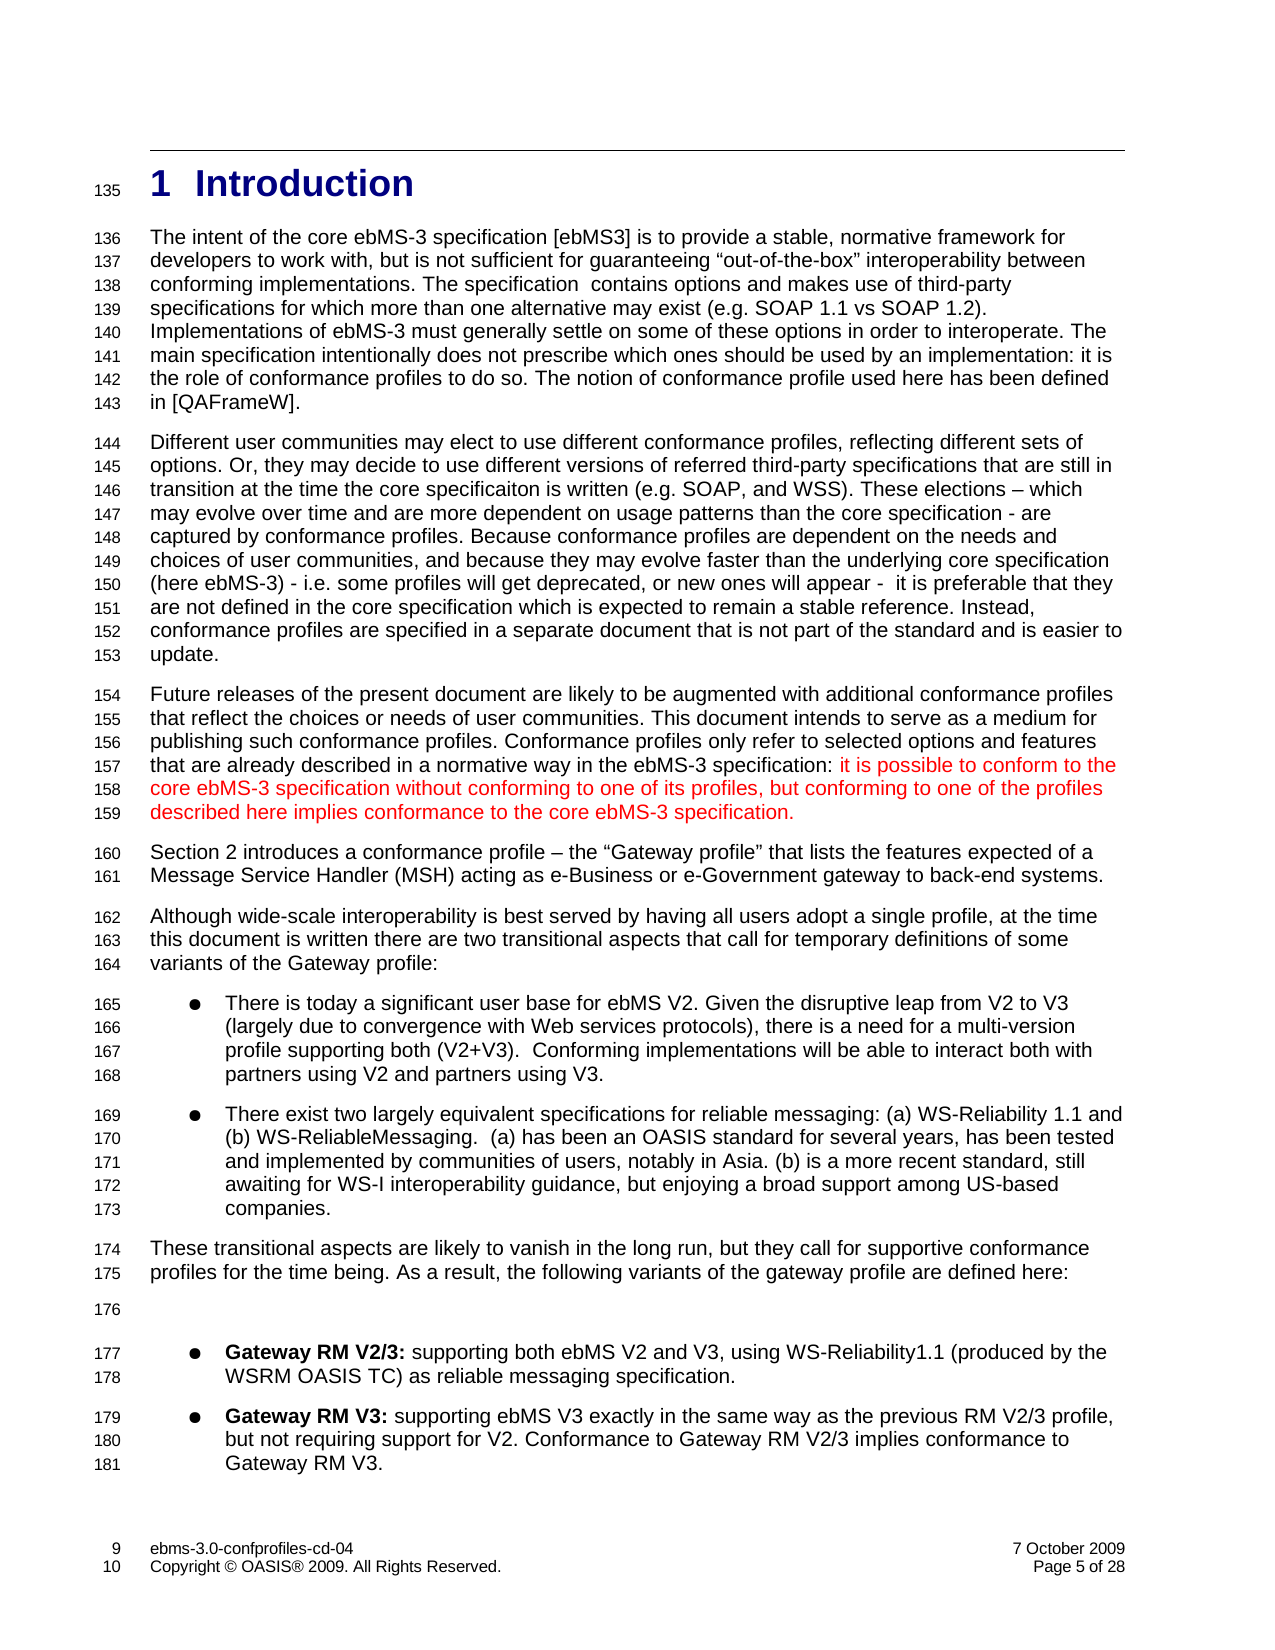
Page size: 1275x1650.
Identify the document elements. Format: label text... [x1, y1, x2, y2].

list Gateway RM V3: supporting ebMS V3 exactly in the same way as the previous RM V2/3 profile, but not requiring support for V2. Conformance to Gateway RM V2/3 implies conformance to Gateway RM V3. [187, 1404, 1125, 1475]
subtitle Introduction [150, 151, 1125, 204]
list There exist two largely equivalent specifications for reliable messaging: (a) WS-Reliability 1.1 and (b) WS-ReliableMessaging. (a) has been an OASIS standard for several years, has been tested and implemented by communities of users, notably in Asia. (b) is a more recent standard, still awaiting for WS-I interoperability guidance, but enjoying a broad support among US-based companies. [187, 1102, 1125, 1220]
list Gateway RM V2/3: supporting both ebMS V2 and V3, using WS-Reliability1.1 (produced by the WSRM OASIS TC) as reliable messaging specification. [187, 1341, 1125, 1388]
text Section 2 introduces a conformance profile – the “Gateway profile” that lists the features expected of a Message Service Handler (MSH) acting as e-Business or e-Government gateway to back-end systems. [150, 840, 1125, 887]
text These transitional aspects are likely to vanish in the long run, but they call for supportive conformance profiles for the time being. As a result, the following variants of the gateway profile are defined here: [150, 1237, 1125, 1284]
text The intent of the core ebMS-3 specification [ebMS3] is to provide a stable, normative framework for developers to work with, but is not sufficient for guaranteeing “out-of-the-box” interoperability between conforming implementations. The specification contains options and makes use of third-party specifications for which more than one alternative may exist (e.g. SOAP 1.1 vs SOAP 1.2). Implementations of ebMS-3 must generally settle on some of these options in order to interoperate. The main specification intentionally does not prescribe which ones should be used by an implementation: it is the role of conformance profiles to do so. The notion of conformance profile used here has been defined in [QAFrameW]. [150, 225, 1125, 414]
text Different user communities may elect to use different conformance profiles, reflecting different sets of options. Or, they may decide to use different versions of referred third-party specifications that are still in transition at the time the core specificaiton is written (e.g. SOAP, and WSS). These elections – which may evolve over time and are more dependent on usage patterns than the core specification - are captured by conformance profiles. Because conformance profiles are dependent on the needs and choices of user communities, and because they may evolve faster than the underlying core specification (here ebMS-3) - i.e. some profiles will get deprecated, or new ones will appear - it is preferable that they are not defined in the core specification which is expected to remain a stable reference. Instead, conformance profiles are specified in a separate document that is not part of the standard and is easier to update. [150, 430, 1125, 666]
text Future releases of the present document are likely to be augmented with additional conformance profiles that reflect the choices or needs of user communities. This document intends to serve as a medium for publishing such conformance profiles. Conformance profiles only refer to selected options and features that are already described in a normative way in the ebMS-3 specification: it is possible to conform to the core ebMS-3 specification without conforming to one of its profiles, but conforming to one of the profiles described here implies conformance to the core ebMS-3 specification. [150, 682, 1125, 824]
list There is today a significant user base for ebMS V2. Given the disruptive leap from V2 to V3 (largely due to convergence with Web services protocols), there is a need for a multi-version profile supporting both (V2+V3). Conforming implementations will be able to interact both with partners using V2 and partners using V3. [187, 991, 1125, 1086]
text Although wide-scale interoperability is best served by having all users adopt a single profile, at the time this document is written there are two transitional aspects that call for temporary definitions of some variants of the Gateway profile: [150, 904, 1125, 975]
